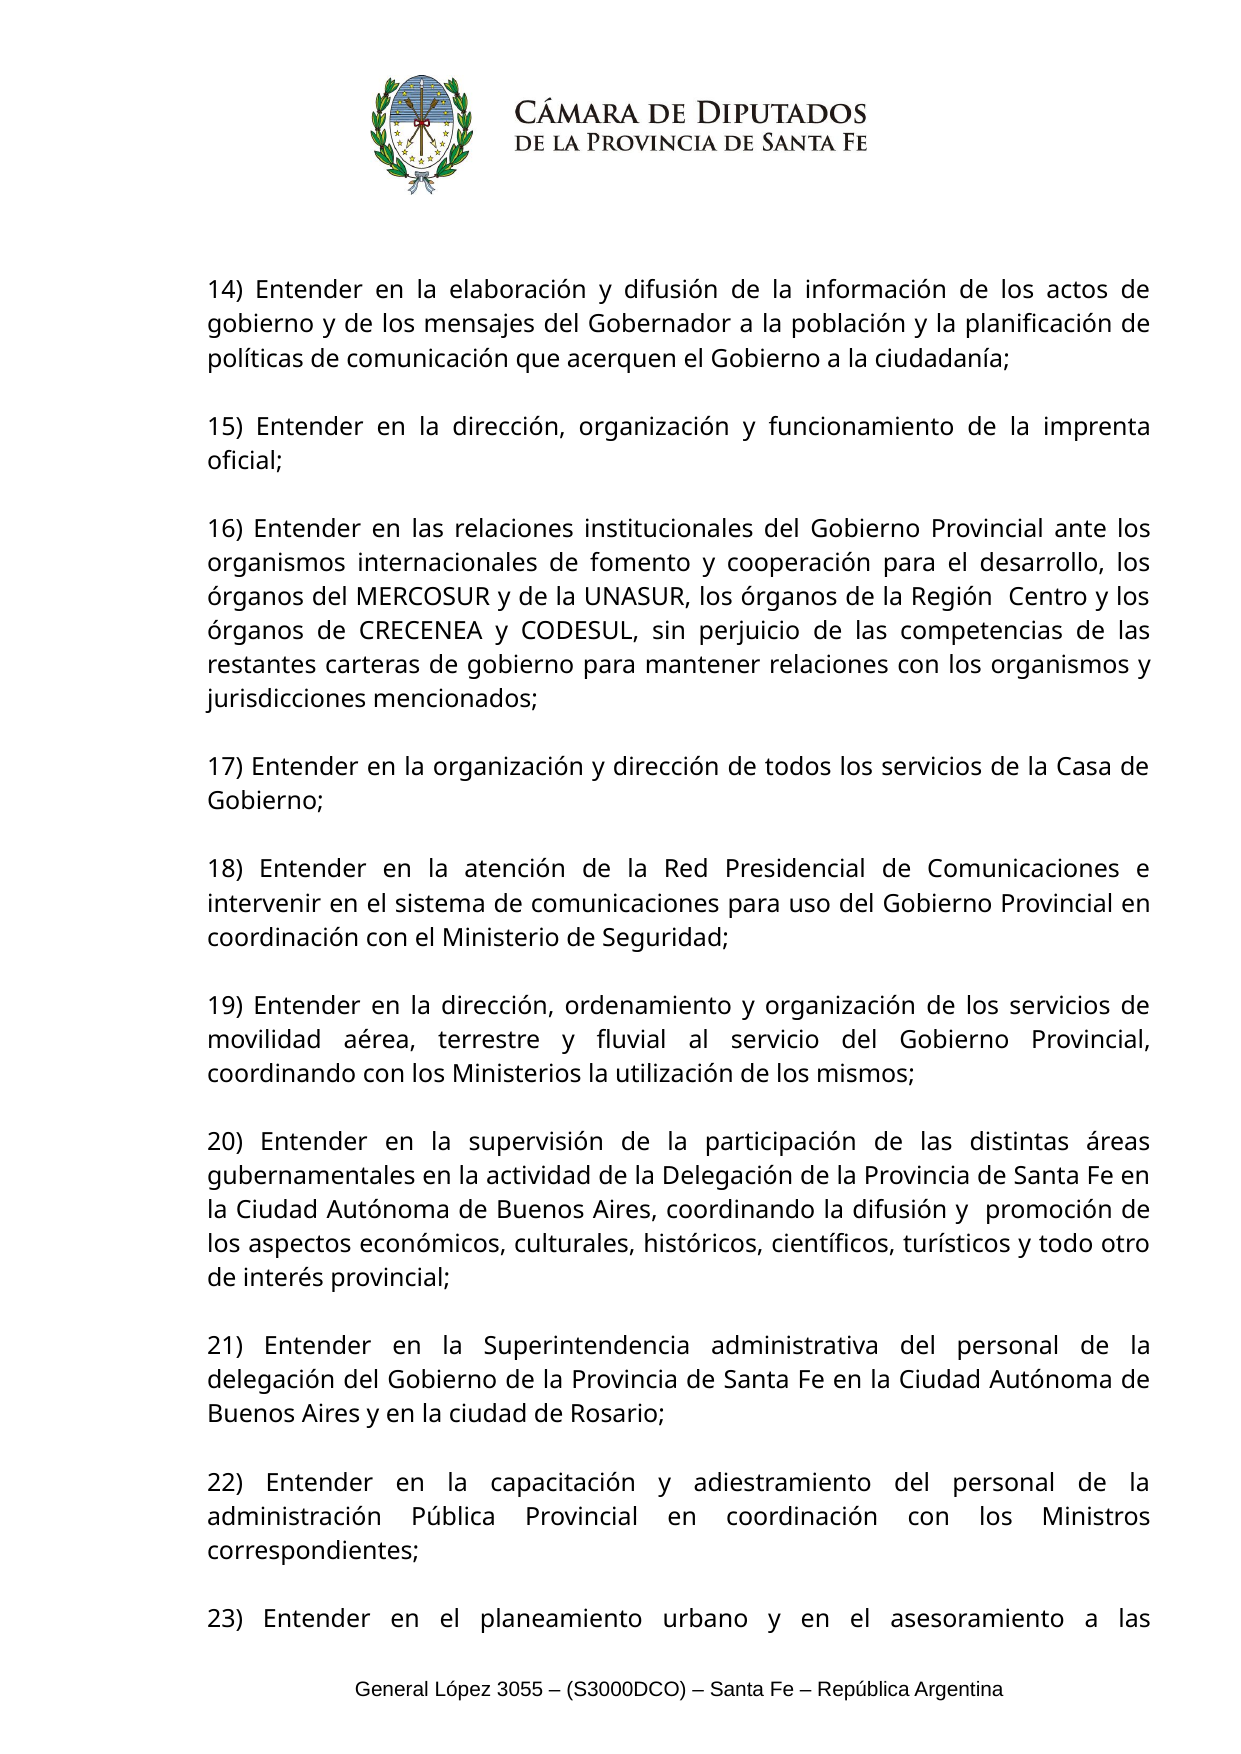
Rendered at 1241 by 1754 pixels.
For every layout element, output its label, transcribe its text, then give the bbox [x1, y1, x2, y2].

text 22) Entender en la capacitación y adiestramiento del personal de la administración Pública Provincial en coordinación con los Ministros correspondientes; [207, 1464, 1152, 1566]
text 23) Entender en el planeamiento urbano y en el asesoramiento a las [207, 1601, 1152, 1634]
text 16) Entender en las relaciones institucionales del Gobierno Provincial ante los organismos internacionales de fomento y cooperación para el desarrollo, los órganos del MERCOSUR y de la UNASUR, los órganos de la Región Centro y los órganos de CRECENEA y CODESUL, sin perjuicio de las competencias de las restantes carteras de gobierno para mantener relaciones con los organismos y jurisdicciones mencionados; [207, 511, 1152, 715]
text 18) Entender en la atención de la Red Presidencial de Comunicaciones e intervenir en el sistema de comunicaciones para uso del Gobierno Provincial en coordinación con el Ministerio de Seguridad; [207, 851, 1152, 953]
text 20) Entender en la supervisión de la participación de las distintas áreas gubernamentales en la actividad de la Delegación de la Provincia de Santa Fe en la Ciudad Autónoma de Buenos Aires, coordinando la difusión y promoción de los aspectos económicos, culturales, históricos, científicos, turísticos y todo otro de interés provincial; [207, 1124, 1152, 1294]
text 15) Entender en la dirección, organización y funcionamiento de la imprenta oficial; [207, 408, 1152, 476]
text 19) Entender en la dirección, ordenamiento y organización de los servicios de movilidad aérea, terrestre y fluvial al servicio del Gobierno Provincial, coordinando con los Ministerios la utilización de los mismos; [207, 987, 1152, 1089]
text 14) Entender en la elaboración y difusión de la información de los actos de gobierno y de los mensajes del Gobernador a la población y la planificación de políticas de comunicación que acerquen el Gobierno a la ciudadanía; [207, 272, 1152, 374]
text 21) Entender en la Superintendencia administrativa del personal de la delegación del Gobierno de la Provincia de Santa Fe en la Ciudad Autónoma de Buenos Aires y en la ciudad de Rosario; [207, 1328, 1152, 1430]
text 17) Entender en la organización y dirección de todos los servicios de la Casa de Gobierno; [207, 749, 1152, 817]
picture [370, 75, 867, 199]
